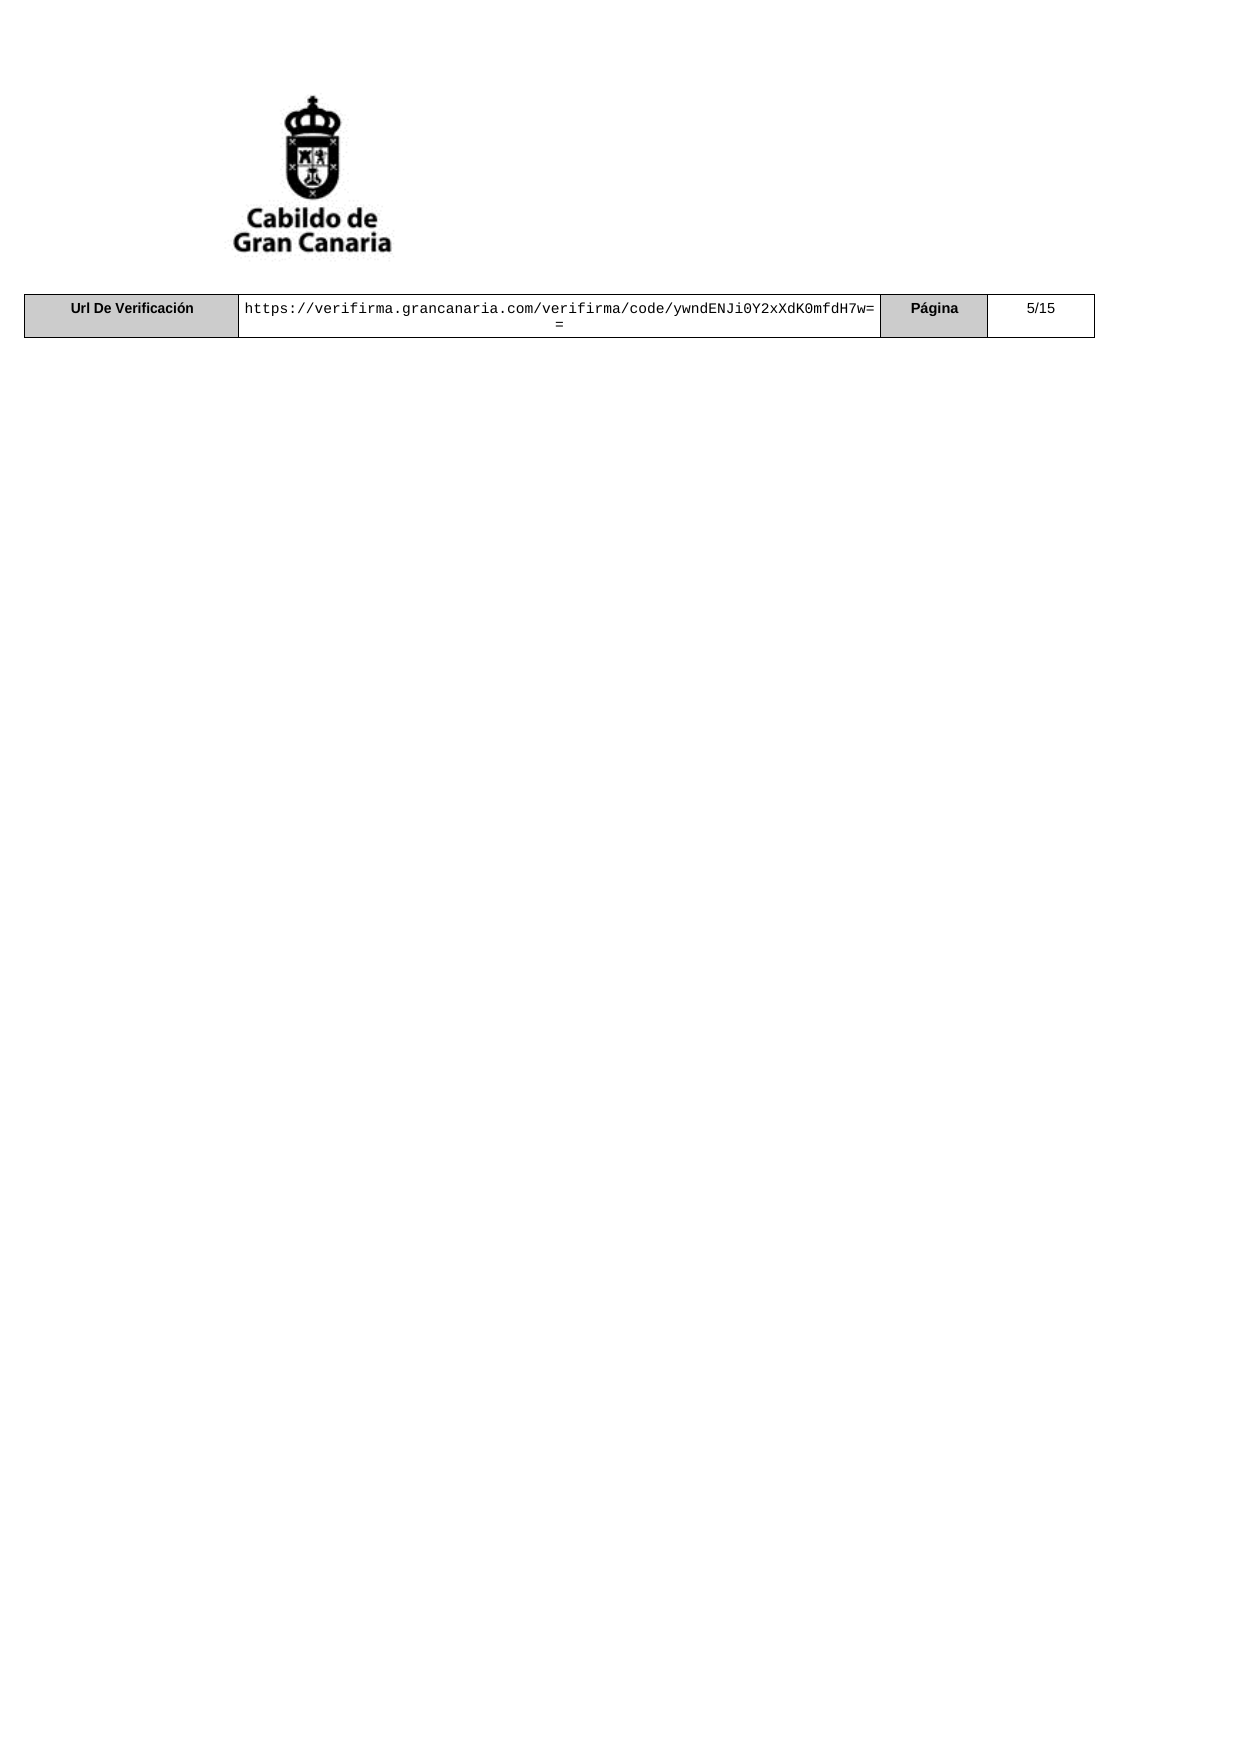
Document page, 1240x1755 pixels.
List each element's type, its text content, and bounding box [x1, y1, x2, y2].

table_cell 5/15 [988, 295, 1094, 337]
table_cell Url De Verificación [25, 295, 238, 337]
table_cell https://verifirma.grancanaria.com/verifirma/code/ywndENJi0Y2xXdK0mfdH7w= = [239, 295, 880, 337]
table_cell Página [881, 295, 987, 337]
